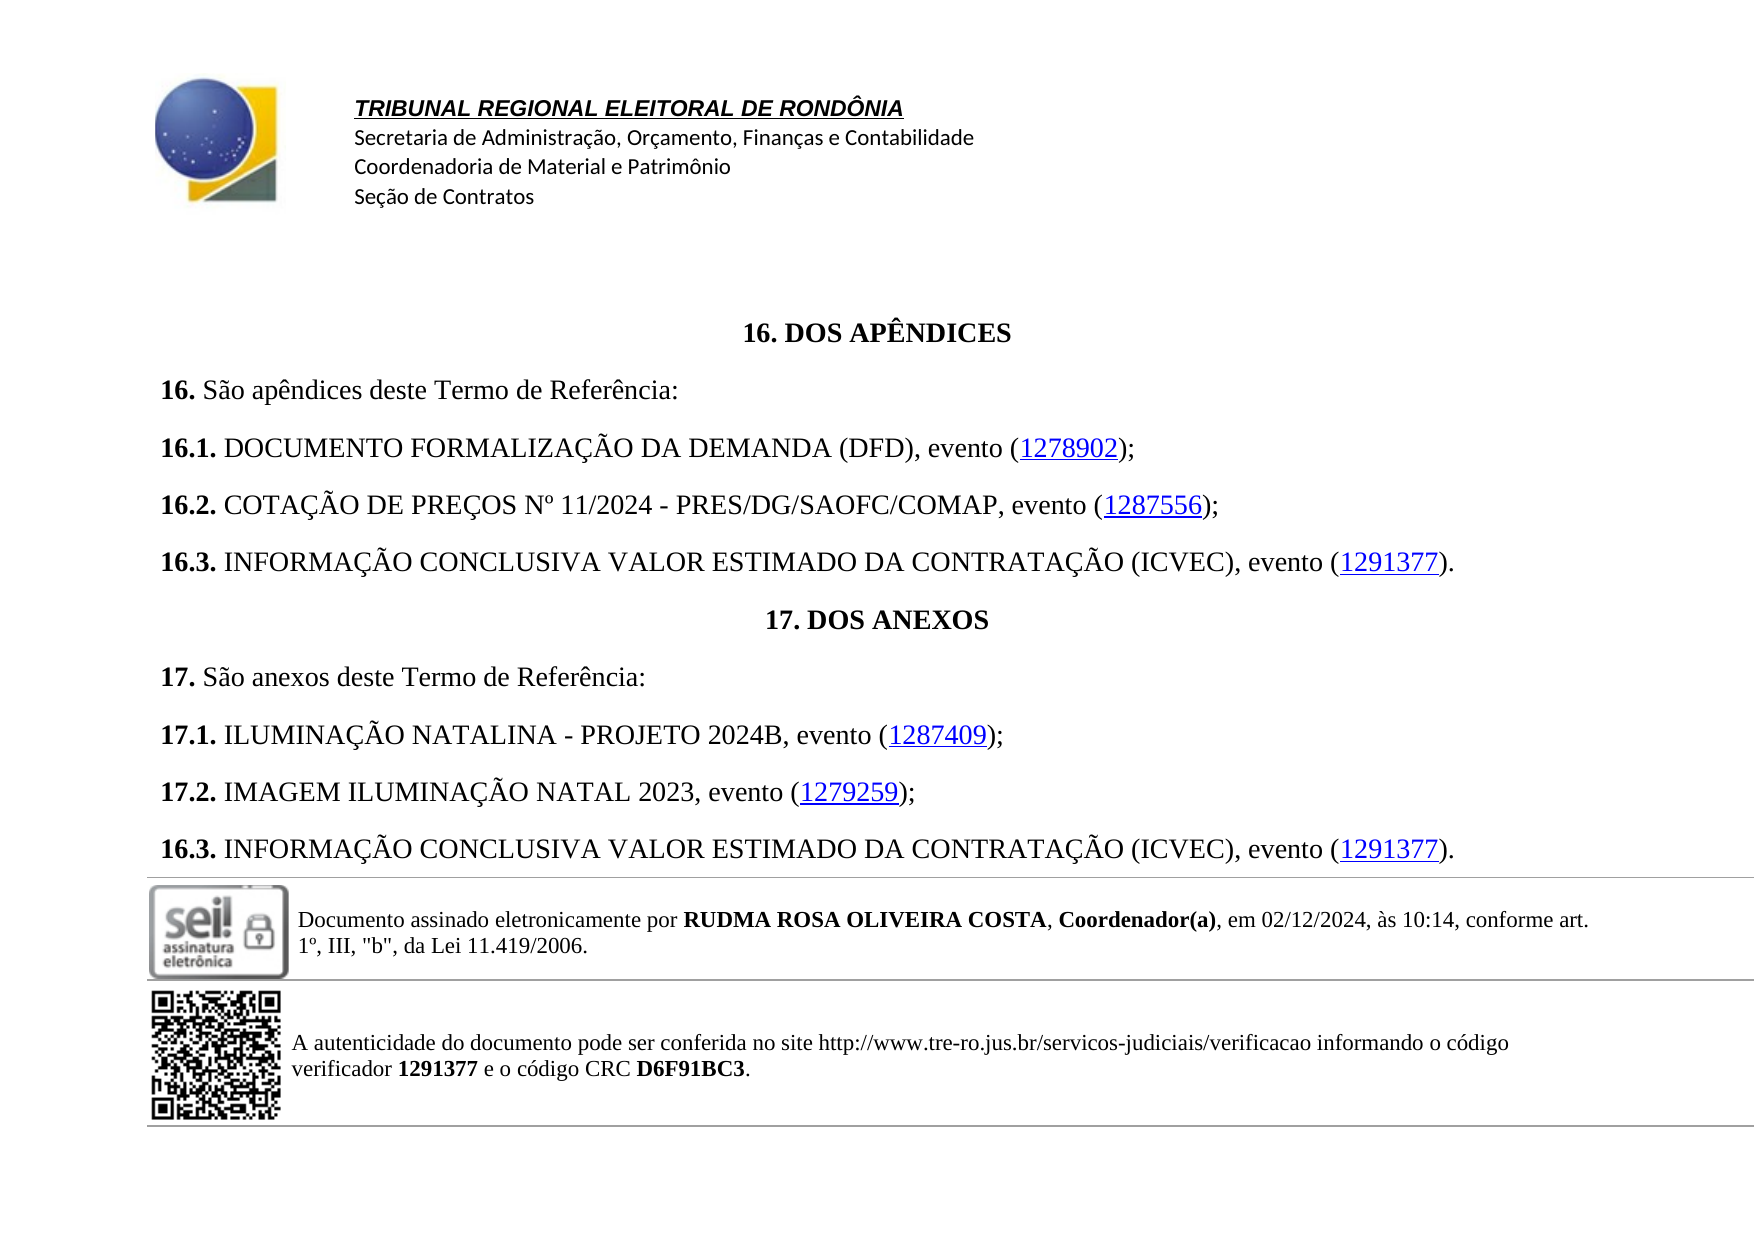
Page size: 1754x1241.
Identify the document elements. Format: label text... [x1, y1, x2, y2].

text 16. DOS APÊNDICES [160, 316, 1594, 348]
text 17.2. IMAGEM ILUMINAÇÃO NATAL 2023, evento (1279259); [160, 775, 1594, 807]
text 16.2. COTAÇÃO DE PREÇOS Nº 11/2024 - PRES/DG/SAOFC/COMAP, evento (1287556); [160, 488, 1594, 521]
table_header [148, 987, 290, 1124]
text 16.3. INFORMAÇÃO CONCLUSIVA VALOR ESTIMADO DA CONTRATAÇÃO (ICVEC), evento (1291377). [160, 832, 1594, 865]
text 17. DOS ANEXOS [160, 603, 1594, 635]
table_header Documento assinado eletronicamente por RUDMA ROSA OLIVEIRA COSTA, Coordenador(a), em 02/12/2024, às 10:14, conforme art. 1º, III, "b", da Lei 11.419/2006. [296, 884, 1606, 979]
text 17.1. ILUMINAÇÃO NATALINA - PROJETO 2024B, evento (1287409); [160, 718, 1594, 750]
text 16.3. INFORMAÇÃO CONCLUSIVA VALOR ESTIMADO DA CONTRATAÇÃO (ICVEC), evento (1291377). [160, 546, 1594, 578]
text 17. São anexos deste Termo de Referência: [160, 660, 1594, 693]
table_header [148, 884, 296, 979]
text 16. São apêndices deste Termo de Referência: [160, 373, 1594, 406]
table_header A autenticidade do documento pode ser conferida no site http://www.tre-ro.jus.br/servicos-judiciais/verificacao informando o código verificador 1291377 e o código CRC D6F91BC3. [290, 987, 1606, 1124]
text 16.1. DOCUMENTO FORMALIZAÇÃO DA DEMANDA (DFD), evento (1278902); [160, 431, 1594, 463]
